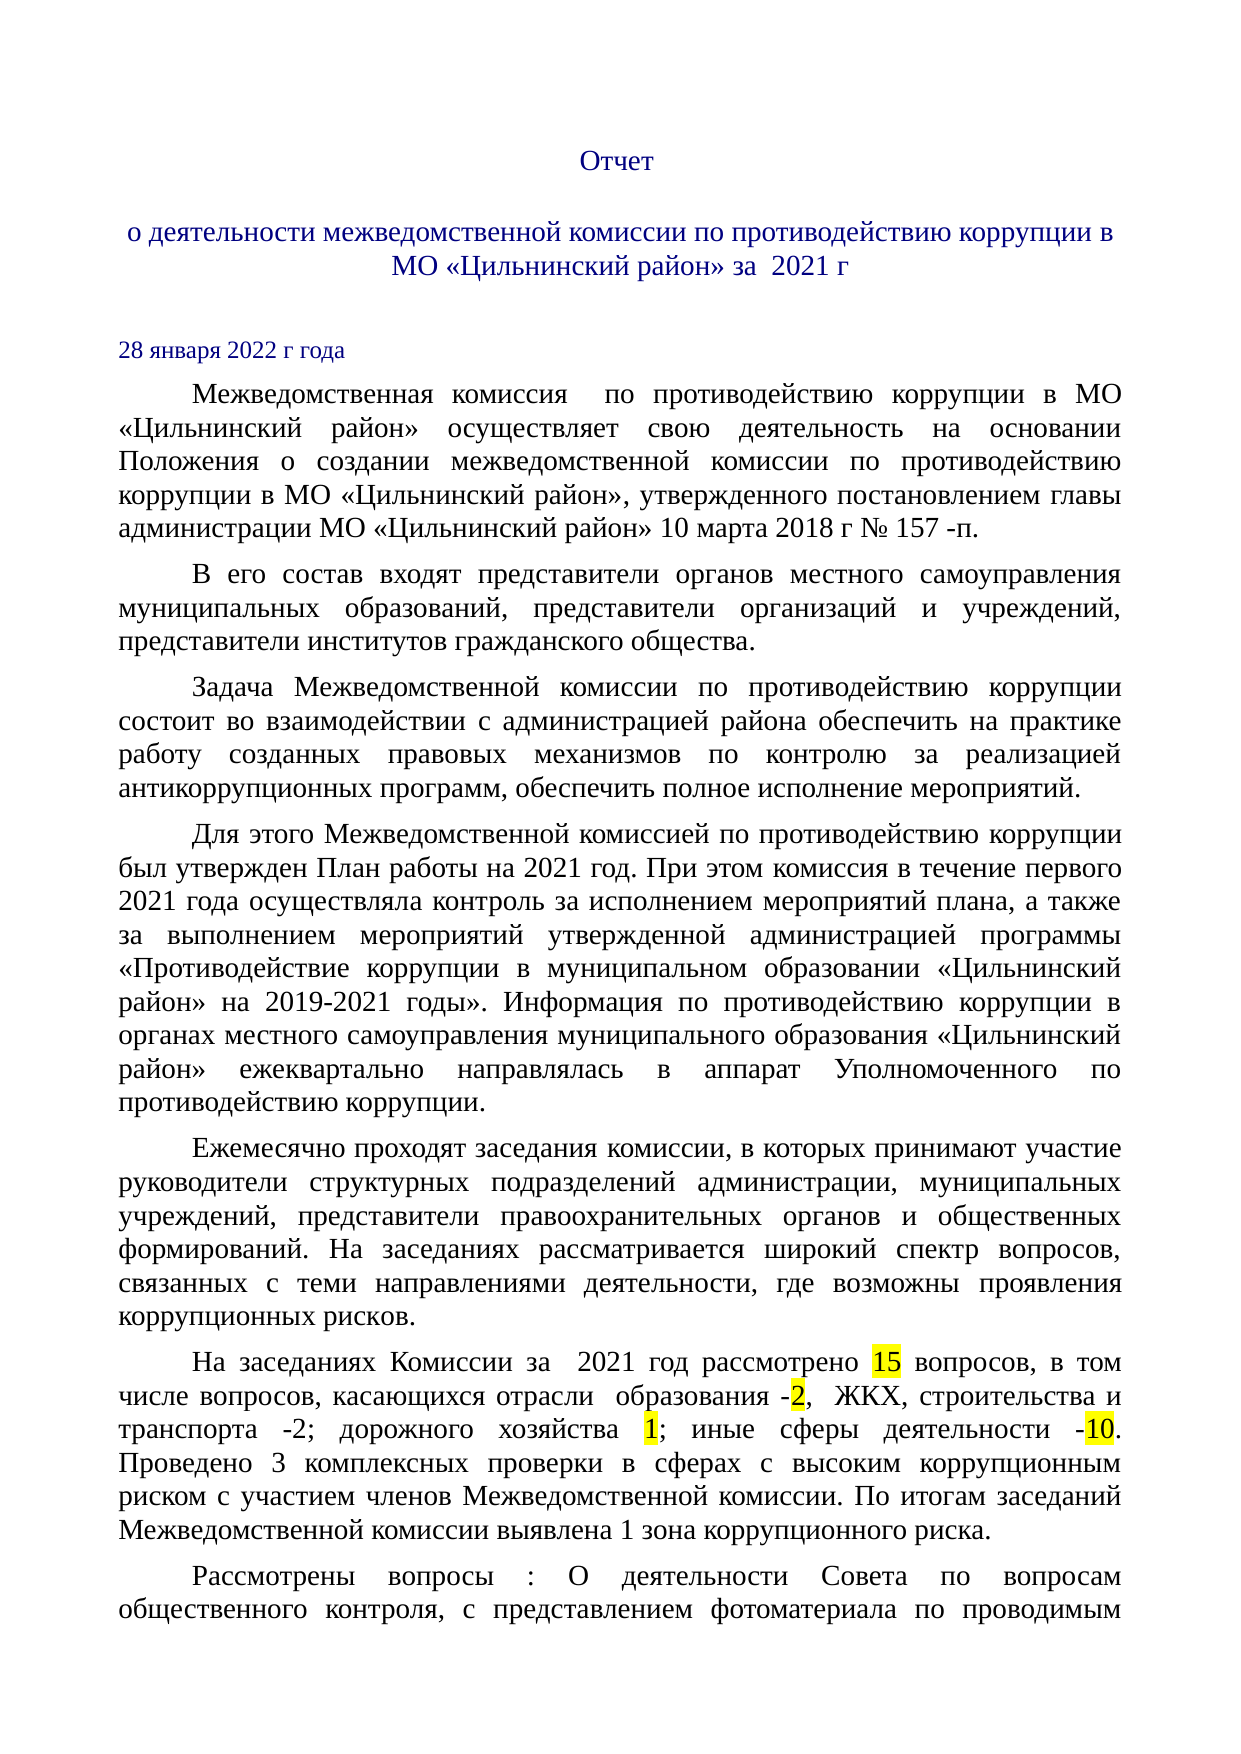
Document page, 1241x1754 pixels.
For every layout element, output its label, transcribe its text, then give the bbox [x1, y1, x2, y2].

text Задача Межведомственной комиссии по противодействию коррупции состоит во взаимодействии с администрацией района обеспечить на практике работу созданных правовых механизмов по контролю за реализацией антикоррупционных программ, обеспечить полное исполнение мероприятий. [118, 669, 1122, 804]
text В его состав входят представители органов местного самоуправления муниципальных образований, представители организаций и учреждений, представители институтов гражданского общества. [118, 556, 1122, 657]
text На заседаниях Комиссии за 2021 год рассмотрено 15 вопросов, в том числе вопросов, касающихся отрасли образования -2, ЖКХ, строительства и транспорта -2; дорожного хозяйства 1; иные сферы деятельности -10. Проведено 3 комплексных проверки в сферах с высоким коррупционным риском с участием членов Межведомственной комиссии. По итогам заседаний Межведомственной комиссии выявлена 1 зона коррупционного риска. [118, 1344, 1122, 1546]
subtitle Отчет [118, 143, 1122, 177]
text Ежемесячно проходят заседания комиссии, в которых принимают участие руководители структурных подразделений администрации, муниципальных учреждений, представители правоохранительных органов и общественных формирований. На заседаниях рассматривается широкий спектр вопросов, связанных с теми направлениями деятельности, где возможны проявления коррупционных рисков. [118, 1131, 1122, 1332]
text Межведомственная комиссия по противодействию коррупции в МО «Цильнинский район» осуществляет свою деятельность на основании Положения о создании межведомственной комиссии по противодействию коррупции в МО «Цильнинский район», утвержденного постановлением главы администрации МО «Цильнинский район» 10 марта 2018 г № 157 -п. [118, 376, 1122, 544]
text Рассмотрены вопросы : О деятельности Совета по вопросам общественного контроля, с представлением фотоматериала по проводимым [118, 1558, 1122, 1625]
subtitle о деятельности межведомственной комиссии по противодействию коррупции в МО «Цильнинский район» за 2021 г [118, 214, 1122, 281]
text 28 января 2022 г года [118, 335, 1122, 364]
text Для этого Межведомственной комиссией по противодействию коррупции был утвержден План работы на 2021 год. При этом комиссия в течение первого 2021 года осуществляла контроль за исполнением мероприятий плана, а также за выполнением мероприятий утвержденной администрацией программы «Противодействие коррупции в муниципальном образовании «Цильнинский район» на 2019-2021 годы». Информация по противодействию коррупции в органах местного самоуправления муниципального образования «Цильнинский район» ежеквартально направлялась в аппарат Уполномоченного по противодействию коррупции. [118, 816, 1122, 1118]
